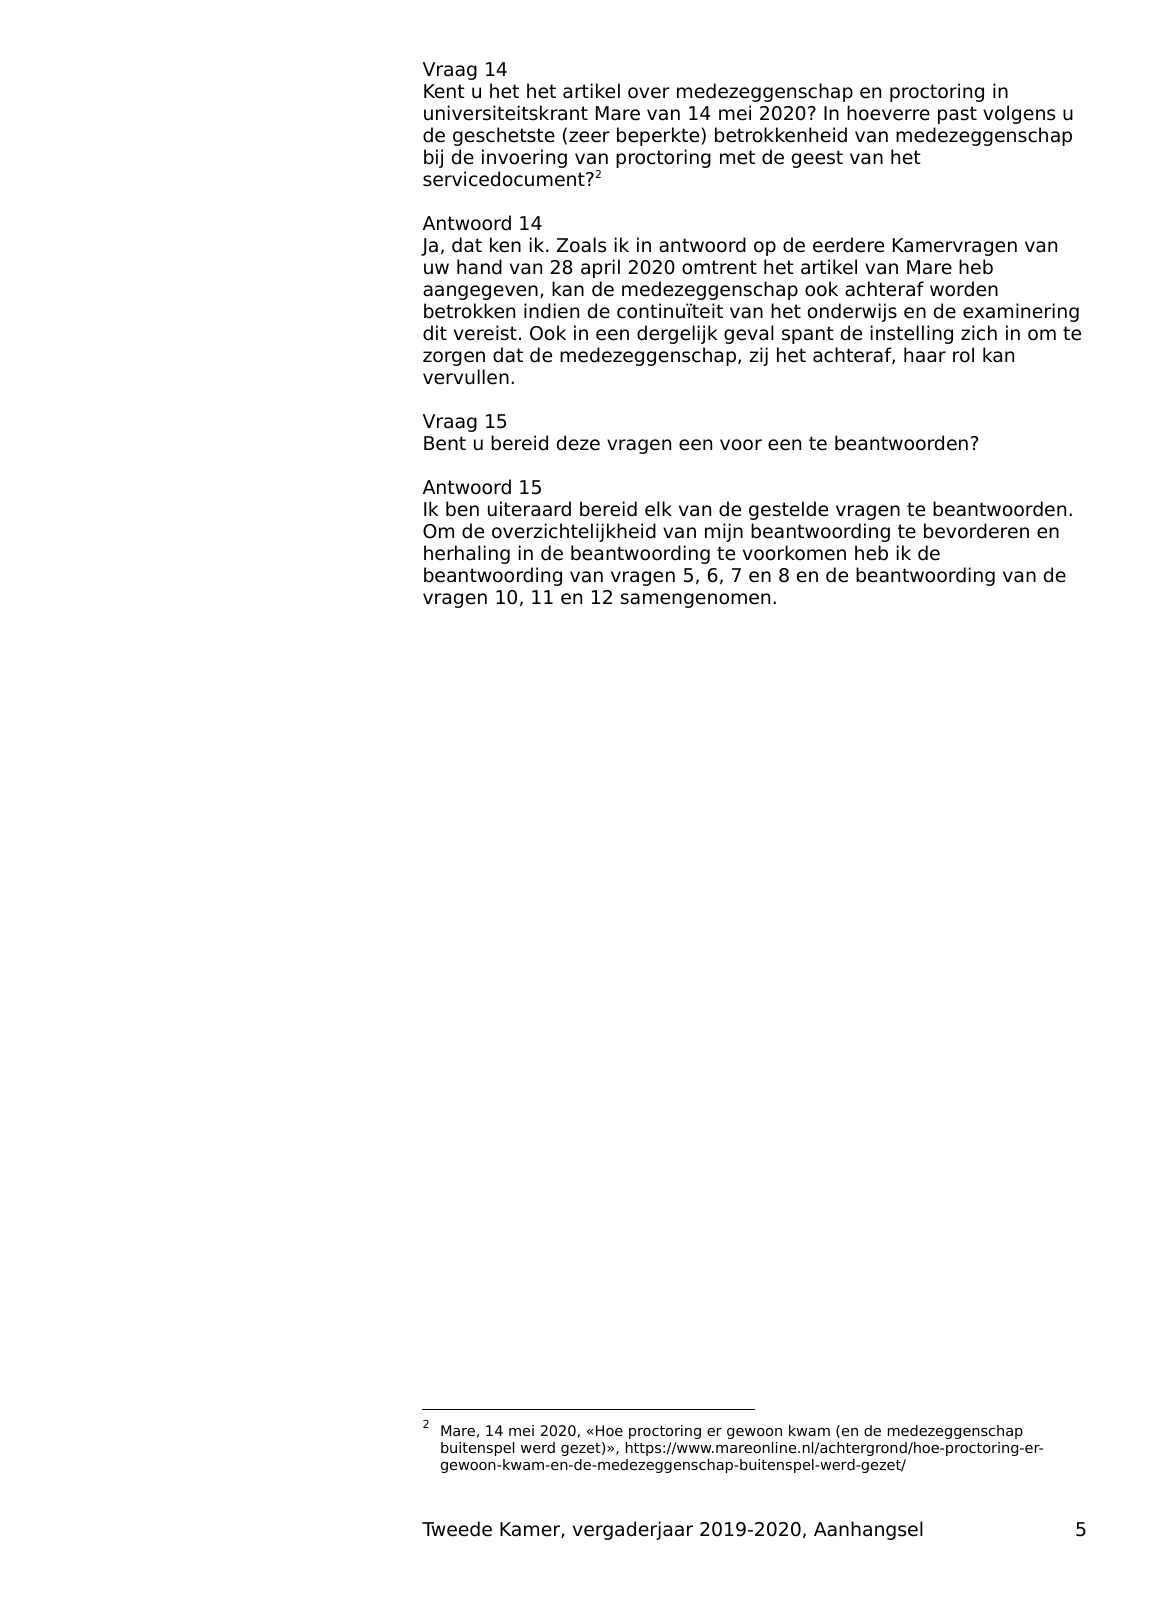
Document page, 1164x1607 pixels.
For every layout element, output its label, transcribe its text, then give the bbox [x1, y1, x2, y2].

text Vraag 14 [422, 59, 1087, 81]
text Antwoord 14 [422, 213, 1087, 235]
text Mare, 14 mei 2020, «Hoe proctoring er gewoon kwam (en de medezeggenschap buitenspel werd gezet)», https://www.mareonline.nl/achtergrond/hoe-proctoring-er-gewoon-kwam-en-de-medezeggenschap-buitenspel-werd-gezet/ [422, 1418, 1087, 1474]
text Kent u het het artikel over medezeggenschap en proctoring in universiteitskrant Mare van 14 mei 2020? In hoeverre past volgens u de geschetste (zeer beperkte) betrokkenheid van medezeggenschap bij de invoering van proctoring met de geest van het servicedocument? [422, 81, 1087, 191]
text Ja, dat ken ik. Zoals ik in antwoord op de eerdere Kamervragen van uw hand van 28 april 2020 omtrent het artikel van Mare heb aangegeven, kan de medezeggenschap ook achteraf worden betrokken indien de continuïteit van het onderwijs en de examinering dit vereist. Ook in een dergelijk geval spant de instelling zich in om te zorgen dat de medezeggenschap, zij het achteraf, haar rol kan vervullen. [422, 235, 1087, 389]
text Antwoord 15 [422, 477, 1087, 499]
text Bent u bereid deze vragen een voor een te beantwoorden? [422, 433, 1087, 455]
text Vraag 15 [422, 411, 1087, 433]
text Ik ben uiteraard bereid elk van de gestelde vragen te beantwoorden. Om de overzichtelijkheid van mijn beantwoording te bevorderen en herhaling in de beantwoording te voorkomen heb ik de beantwoording van vragen 5, 6, 7 en 8 en de beantwoording van de vragen 10, 11 en 12 samengenomen. [422, 499, 1087, 609]
